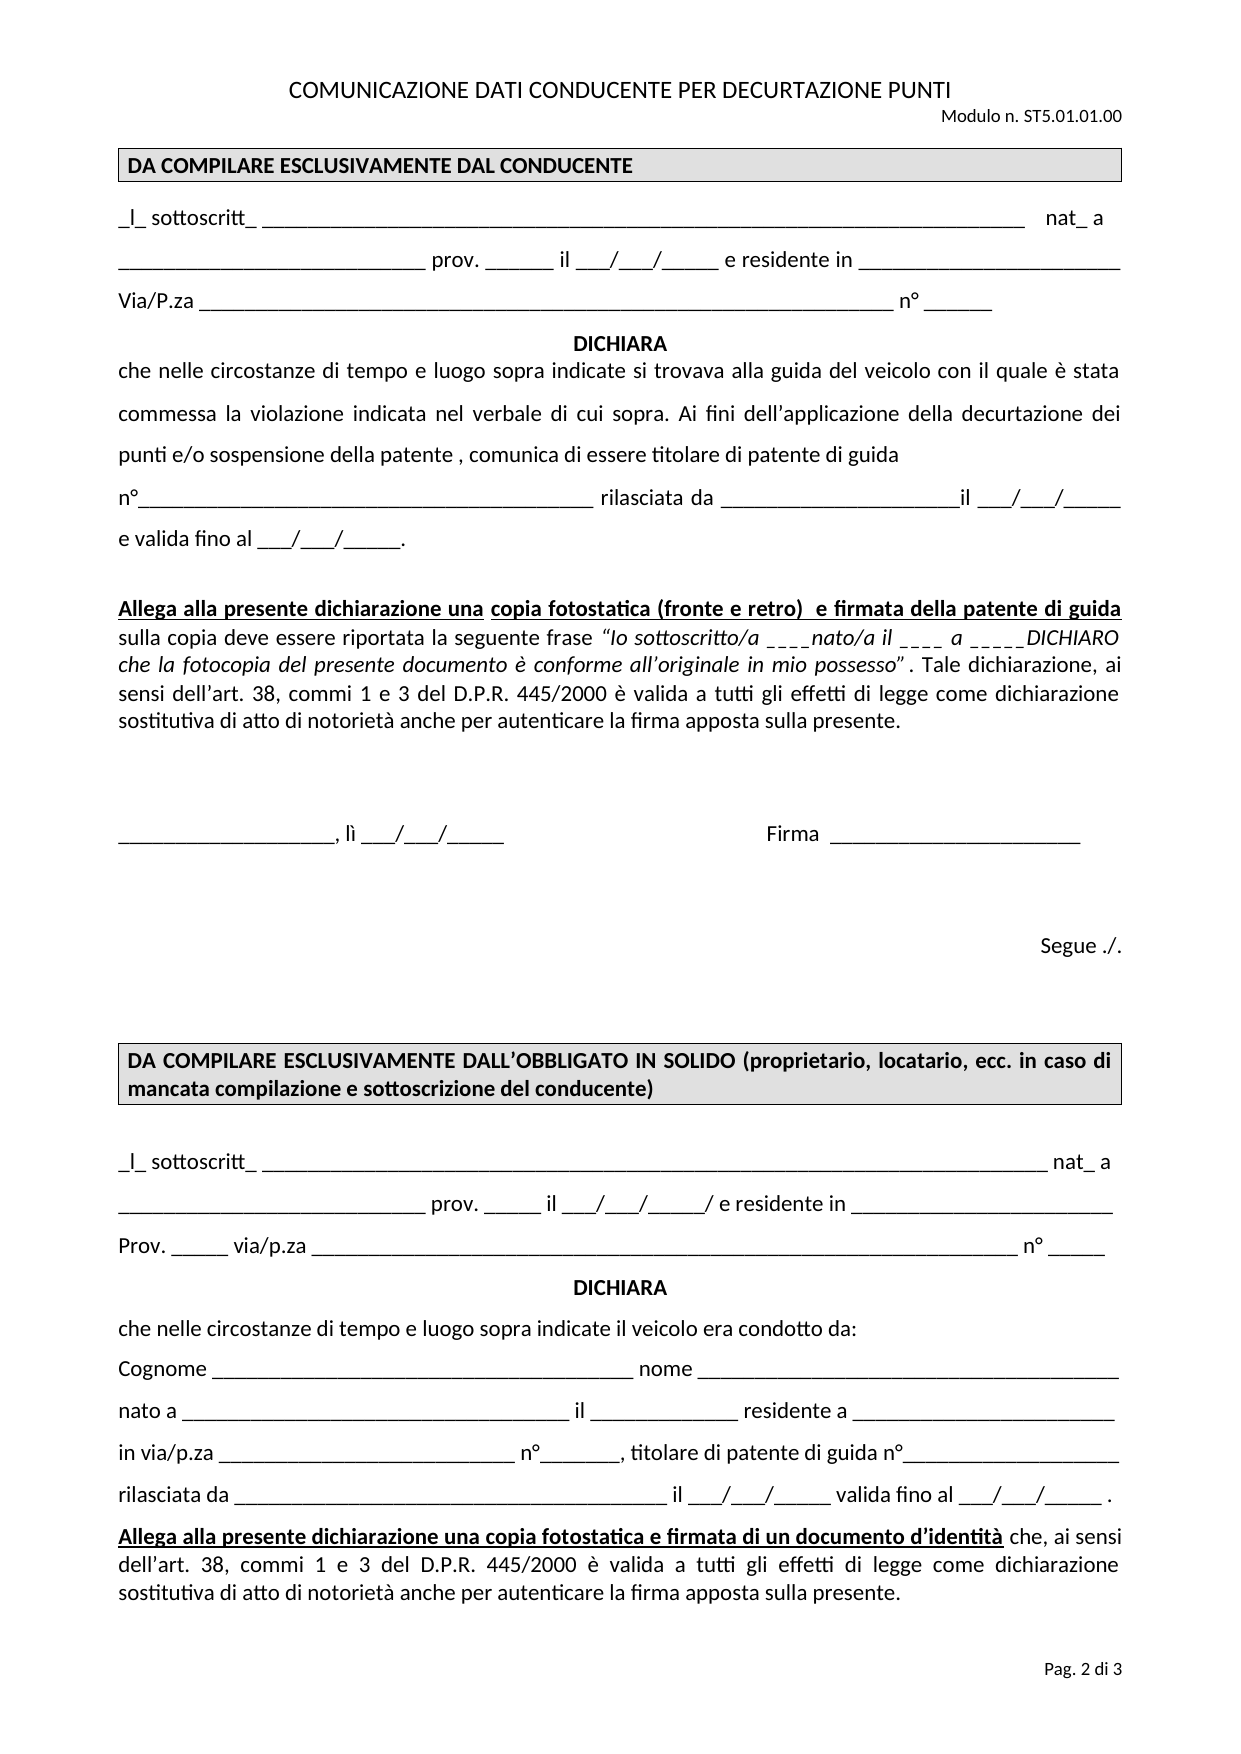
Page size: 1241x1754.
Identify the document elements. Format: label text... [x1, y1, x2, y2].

text ___________________________ prov. _____ il ___/___/_____/ e residente in _______________________ [118, 1189, 1122, 1217]
text Prov. _____ via/p.za ______________________________________________________________ n° _____ [118, 1231, 1122, 1259]
subtitle DICHIARA [118, 1273, 1122, 1301]
text _l_ sottoscritt_ ___________________________________________________________________ nat_ a [118, 203, 1122, 231]
text ___________________, lì ___/___/_____ Firma ______________________ [118, 819, 1122, 847]
subtitle DA COMPILARE ESCLUSIVAMENTE DAL CONDUCENTE [119, 149, 1121, 181]
subtitle DICHIARA [118, 329, 1122, 357]
text _l_ sottoscritt_ _____________________________________________________________________ nat_ a [118, 1105, 1122, 1175]
text n°________________________________________ rilasciata da _____________________il ___/___/_____ e valida fino al ___/___/_____. [118, 483, 1122, 553]
text che nelle circostanze di tempo e luogo sopra indicate il veicolo era condotto da: [118, 1314, 1122, 1342]
text Cognome _____________________________________ nome _____________________________________ [118, 1354, 1122, 1382]
text Allega alla presente dichiarazione una copia fotostatica (fronte e retro) e firmata della patente di guida sulla copia deve essere riportata la seguente frase “Io sottoscritto/a ____nato/a il ____ a _____DICHIARO che la fotocopia del presente documento è conforme all’originale in mio possesso”. Tale dichiarazione, ai sensi dell’art. 38, commi 1 e 3 del D.P.R. 445/2000 è valida a tutti gli effetti di legge come dichiarazione sostitutiva di atto di notorietà anche per autenticare la firma apposta sulla presente. [118, 594, 1122, 735]
text in via/p.za __________________________ n°_______, titolare di patente di guida n°___________________ [118, 1438, 1122, 1466]
text ___________________________ prov. ______ il ___/___/_____ e residente in _______________________ Via/P.za _____________________________________________________________ n° ______ [118, 245, 1122, 315]
text che nelle circostanze di tempo e luogo sopra indicate si trovava alla guida del veicolo con il quale è stata commessa la violazione indicata nel verbale di cui sopra. Ai fini dell’applicazione della decurtazione dei punti e/o sospensione della patente , comunica di essere titolare di patente di guida [118, 357, 1122, 469]
text Segue ./. [118, 931, 1122, 959]
text DA COMPILARE ESCLUSIVAMENTE DALL’OBBLIGATO IN SOLIDO (proprietario, locatario, ecc. in caso di mancata compilazione e sottoscrizione del conducente) [119, 1044, 1121, 1104]
text Allega alla presente dichiarazione una copia fotostatica e firmata di un documento d’identità che, ai sensi dell’art. 38, commi 1 e 3 del D.P.R. 445/2000 è valida a tutti gli effetti di legge come dichiarazione sostitutiva di atto di notorietà anche per autenticare la firma apposta sulla presente. [118, 1522, 1122, 1606]
text nato a __________________________________ il _____________ residente a _______________________ [118, 1396, 1122, 1424]
text rilasciata da ______________________________________ il ___/___/_____ valida fino al ___/___/_____ . [118, 1480, 1122, 1508]
